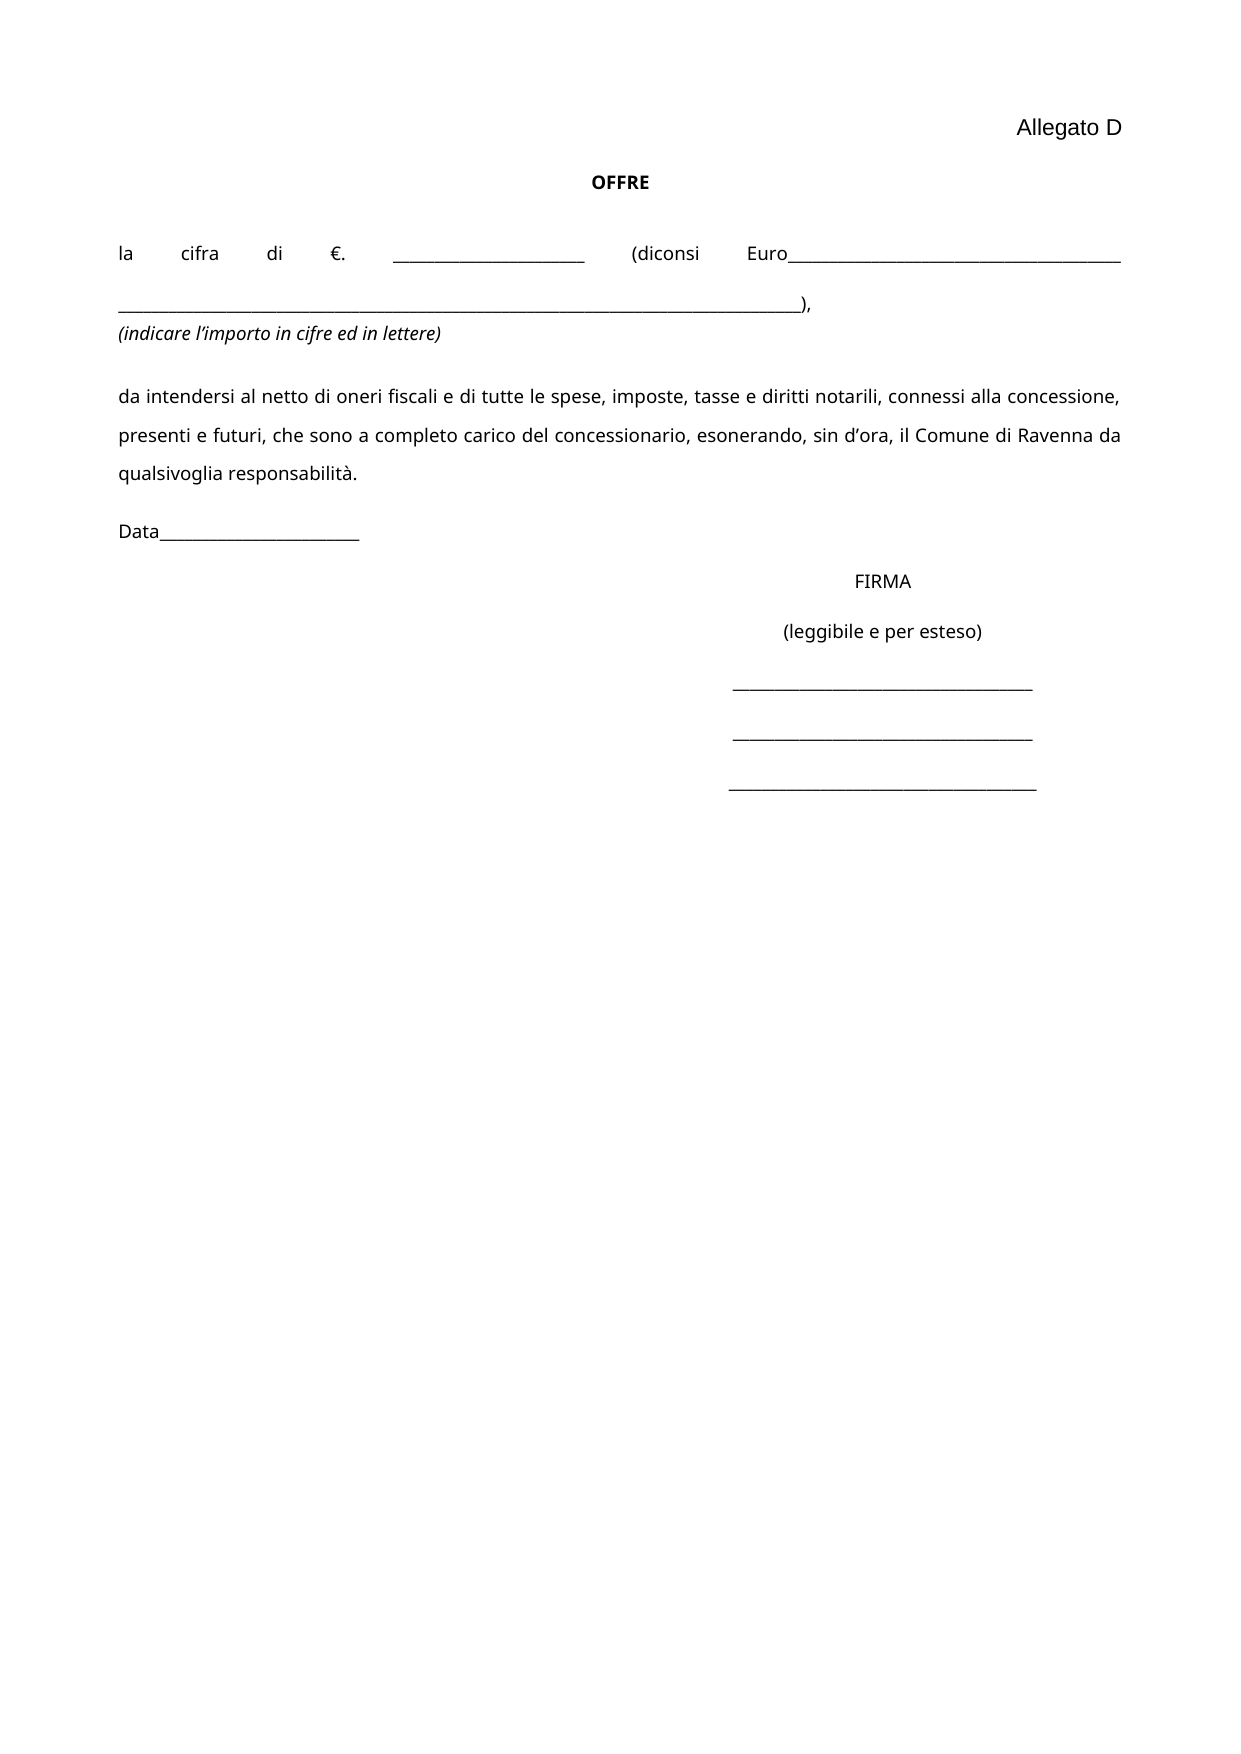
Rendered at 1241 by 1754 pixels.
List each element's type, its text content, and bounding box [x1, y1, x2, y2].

text la cifra di €. _______________________ (diconsi Euro________________________________________ __________________________________________________________________________________), [118, 220, 1122, 320]
subtitle OFFRE [118, 169, 1122, 194]
text (leggibile e per esteso) ____________________________________ [643, 598, 1122, 698]
text _____________________________________ [643, 748, 1122, 798]
text ____________________________________ [643, 698, 1122, 748]
text (indicare l’importo in cifre ed in lettere) [118, 320, 1122, 346]
text FIRMA [643, 548, 1122, 598]
text da intendersi al netto di oneri fiscali e di tutte le spese, imposte, tasse e diritti notarili, connessi alla concessione, presenti e futuri, che sono a completo carico del concessionario, esonerando, sin d’ora, il Comune di Ravenna da qualsivoglia responsabilità. [118, 384, 1122, 486]
text Data________________________ [118, 498, 1122, 548]
